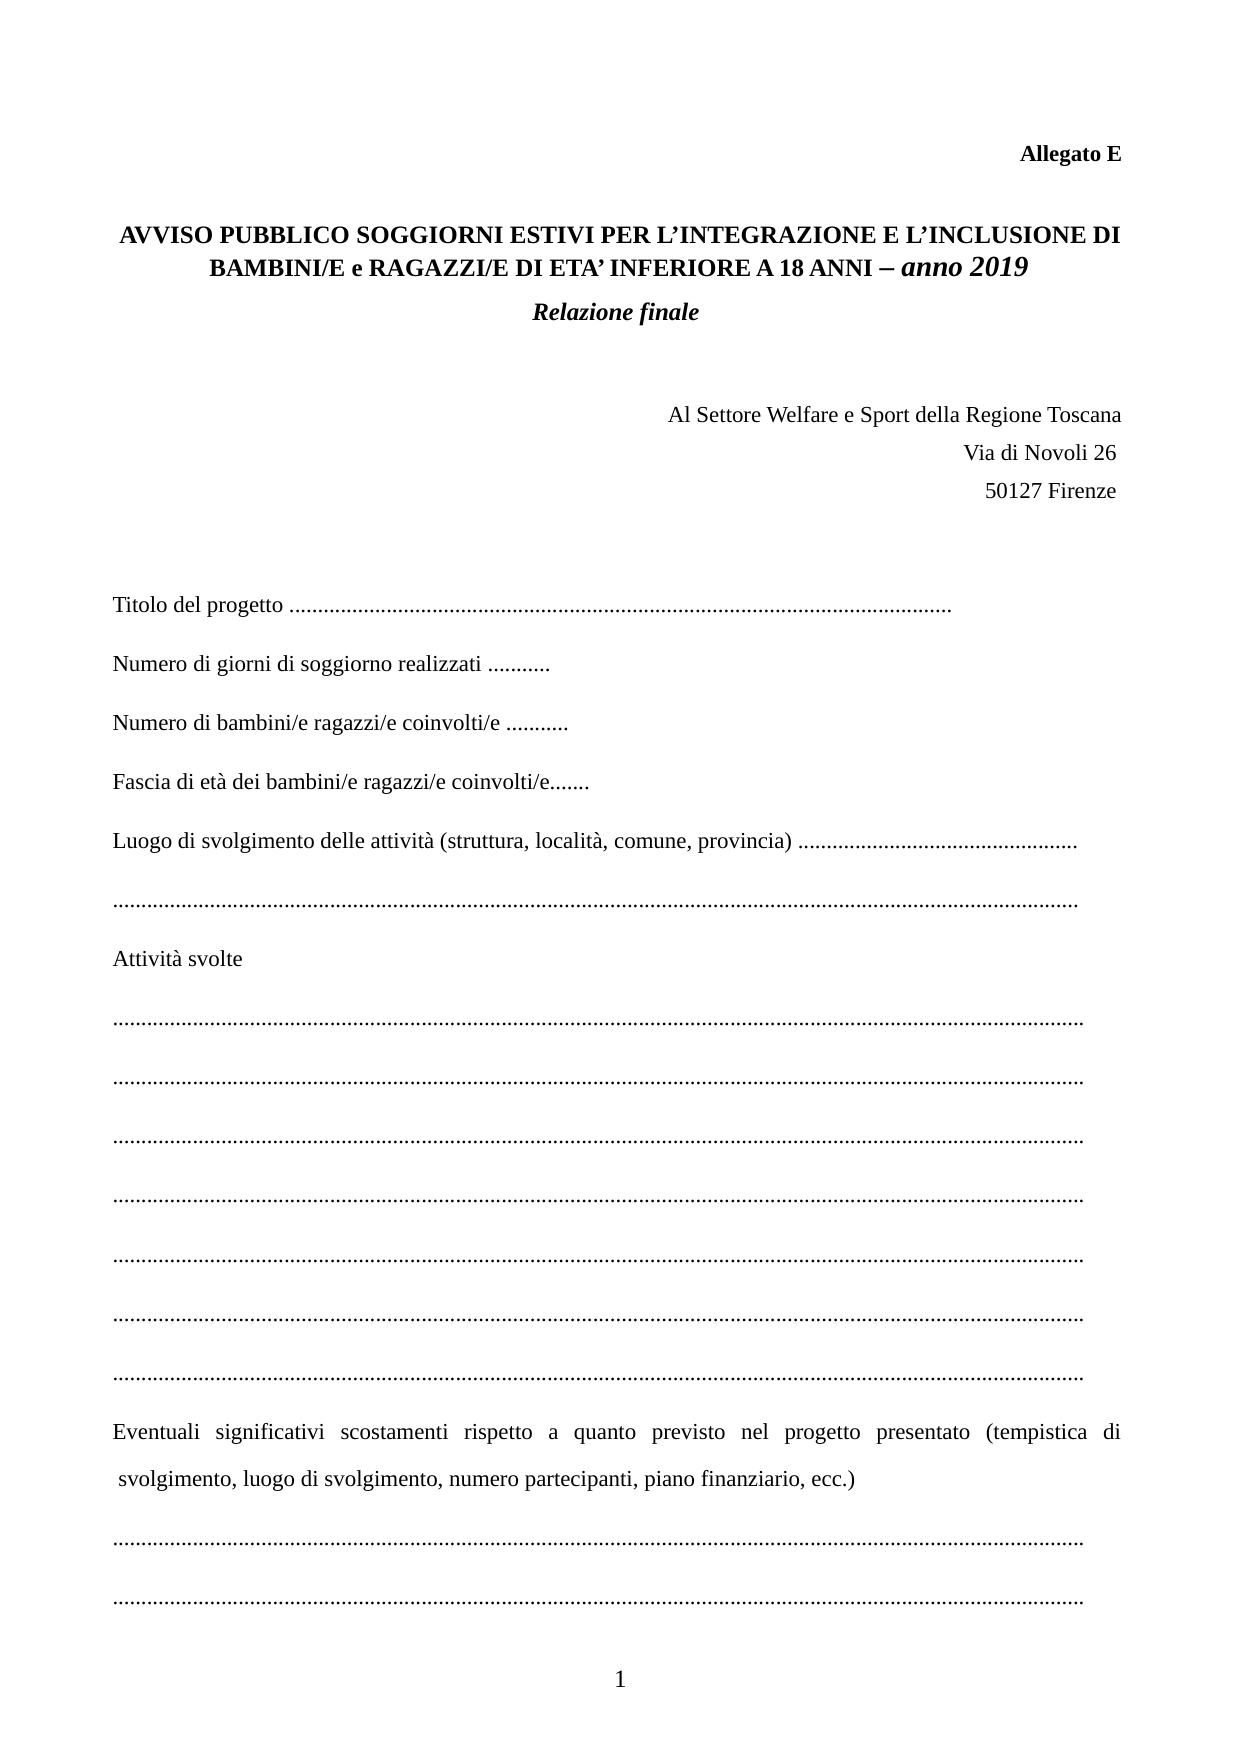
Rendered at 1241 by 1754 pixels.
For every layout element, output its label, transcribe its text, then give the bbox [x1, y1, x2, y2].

text Relazione finale [118, 283, 1122, 330]
text .......................................................................................................................................................................... [112, 1342, 1122, 1389]
text Attività svolte [112, 929, 1122, 976]
text Via di Novoli 26 [118, 439, 1122, 466]
text .......................................................................................................................................................................... [112, 1283, 1122, 1331]
text .......................................................................................................................................................................... [112, 1047, 1122, 1094]
text .......................................................................................................................................................................... [112, 1567, 1122, 1614]
text .......................................................................................................................................................................... [112, 1106, 1122, 1153]
text .......................................................................................................................................................................... [112, 1508, 1122, 1555]
text Luogo di svolgimento delle attività (struttura, località, comune, provincia) ................................................. [112, 811, 1122, 858]
text ......................................................................................................................................................................... [112, 870, 1122, 917]
text Allegato E [118, 123, 1122, 171]
text AVVISO PUBBLICO SOGGIORNI ESTIVI PER L’INTEGRAZIONE E L’INCLUSIONE DI BAMBINI/E e RAGAZZI/E DI ETA’ INFERIORE A 18 ANNI – anno 2019 [118, 221, 1122, 283]
text Eventuali significativi scostamenti rispetto a quanto previsto nel progetto presentato (tempistica di svolgimento, luogo di svolgimento, numero partecipanti, piano finanziario, ecc.) [112, 1401, 1122, 1496]
text .......................................................................................................................................................................... [112, 1224, 1122, 1271]
text 50127 Firenze [118, 477, 1122, 504]
text Titolo del progetto .................................................................................................................... [112, 574, 1122, 622]
text .......................................................................................................................................................................... [112, 1165, 1122, 1212]
text .......................................................................................................................................................................... [112, 988, 1122, 1035]
text Numero di bambini/e ragazzi/e coinvolti/e ........... [112, 693, 1122, 740]
text Al Settore Welfare e Sport della Regione Toscana [118, 401, 1122, 427]
text Fascia di età dei bambini/e ragazzi/e coinvolti/e....... [112, 752, 1122, 799]
text Numero di giorni di soggiorno realizzati ........... [112, 633, 1122, 681]
